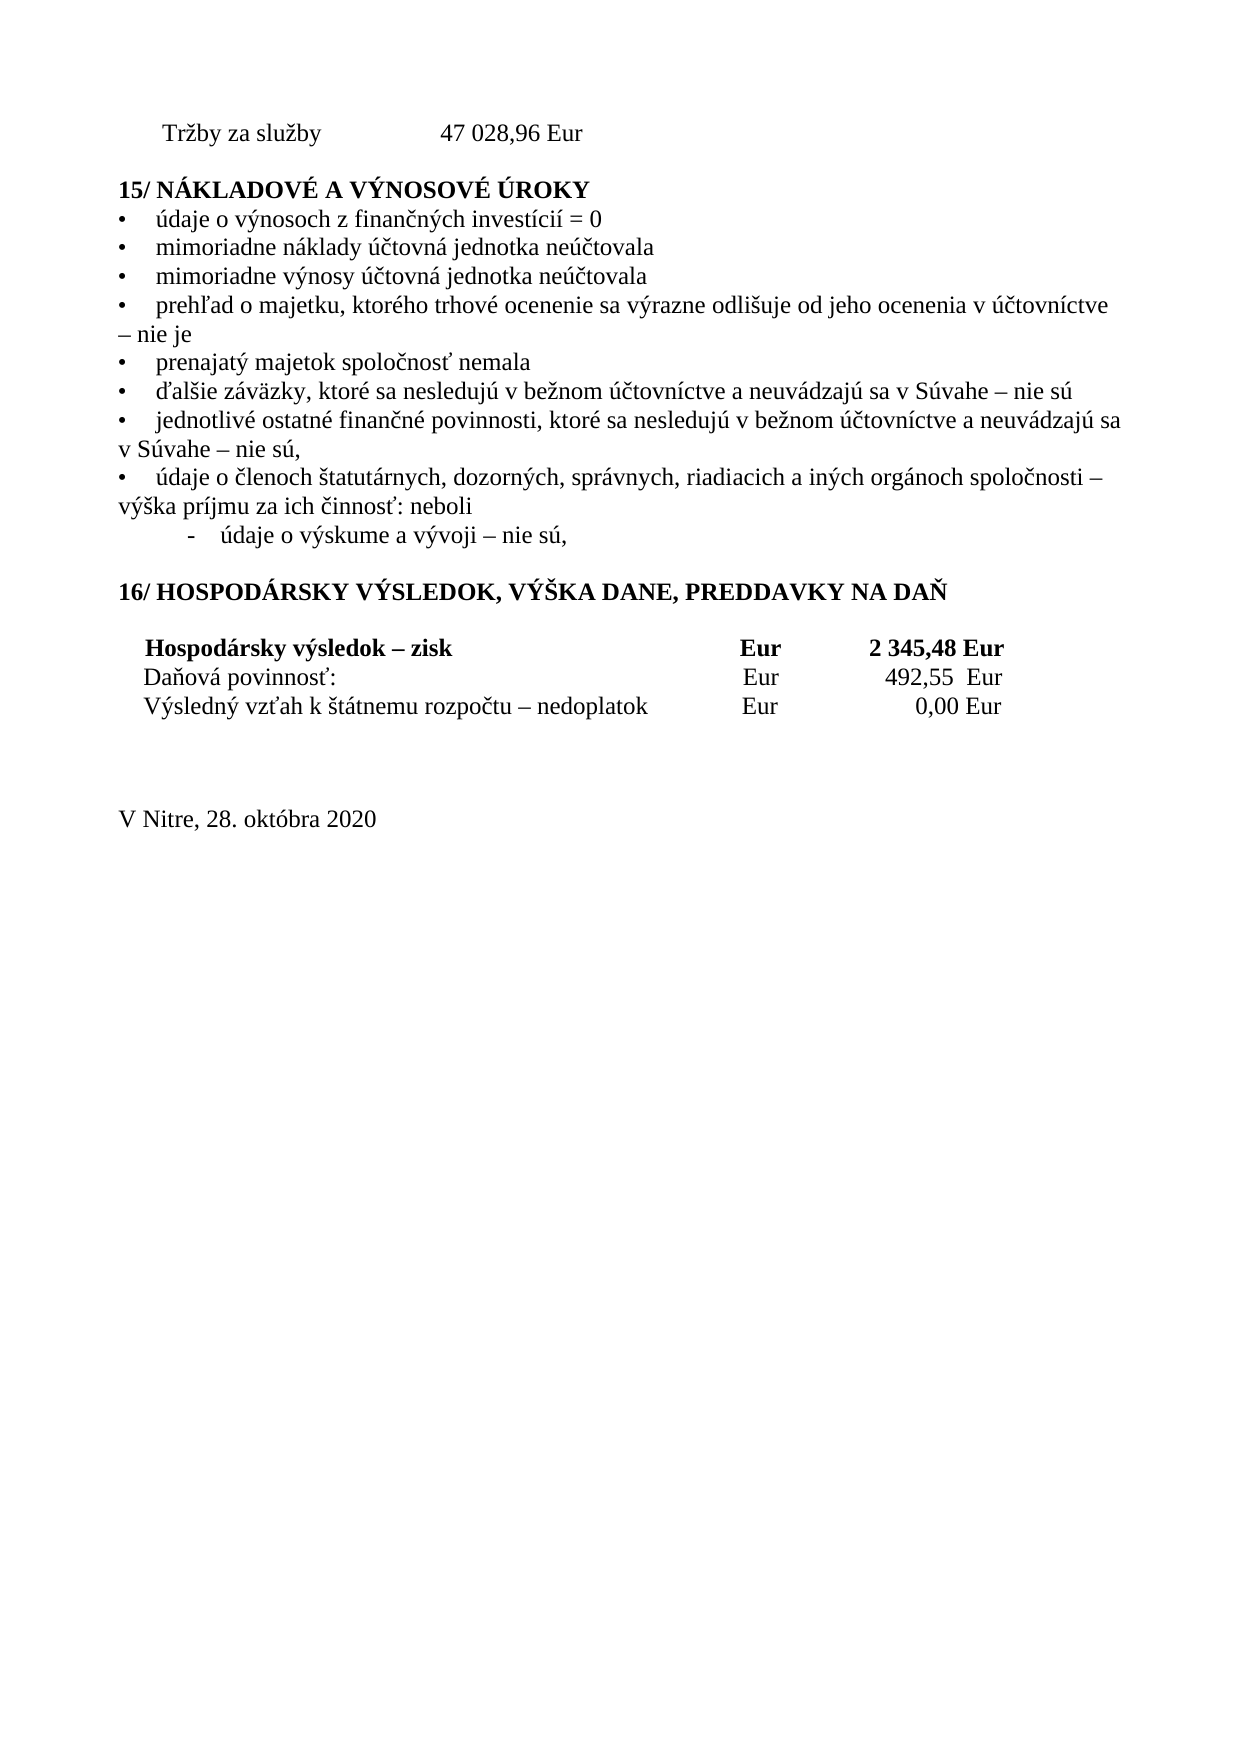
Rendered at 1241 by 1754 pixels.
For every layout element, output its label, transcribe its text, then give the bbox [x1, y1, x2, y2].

list prehľad o majetku, ktorého trhové ocenenie sa výrazne odlišuje od jeho ocenenia v účtovníctve – nie je [81, 290, 1122, 347]
list jednotlivé ostatné finančné povinnosti, ktoré sa nesledujú v bežnom účtovníctve a neuvádzajú sa v Súvahe – nie sú, [81, 405, 1122, 462]
list údaje o výnosoch z finančných investícií = 0 [81, 204, 1122, 232]
list ďalšie záväzky, ktoré sa nesledujú v bežnom účtovníctve a neuvádzajú sa v Súvahe – nie sú [81, 376, 1122, 405]
text V Nitre, 28. októbra 2020 [118, 804, 1122, 832]
text Daňová povinnosť: Eur 492,55 Eur [118, 662, 1122, 691]
text - údaje o výskume a vývoji – nie sú, [118, 520, 1122, 549]
list mimoriadne náklady účtovná jednotka neúčtovala [81, 232, 1122, 261]
list mimoriadne výnosy účtovná jednotka neúčtovala [81, 261, 1122, 290]
text 15/ NÁKLADOVÉ A VÝNOSOVÉ ÚROKY [118, 175, 1122, 204]
list údaje o členoch štatutárnych, dozorných, správnych, riadiacich a iných orgánoch spoločnosti – výška príjmu za ich činnosť: neboli [81, 462, 1122, 520]
list prenajatý majetok spoločnosť nemala [81, 347, 1122, 376]
text 16/ HOSPODÁRSKY VÝSLEDOK, VÝŠKA DANE, PREDDAVKY NA DAŇ [118, 577, 1122, 605]
text Hospodársky výsledok – zisk Eur 2 345,48 Eur [118, 633, 1122, 662]
text Tržby za služby 47 028,96 Eur [118, 118, 1122, 147]
text Výsledný vzťah k štátnemu rozpočtu – nedoplatok Eur 0,00 Eur [118, 691, 1122, 720]
